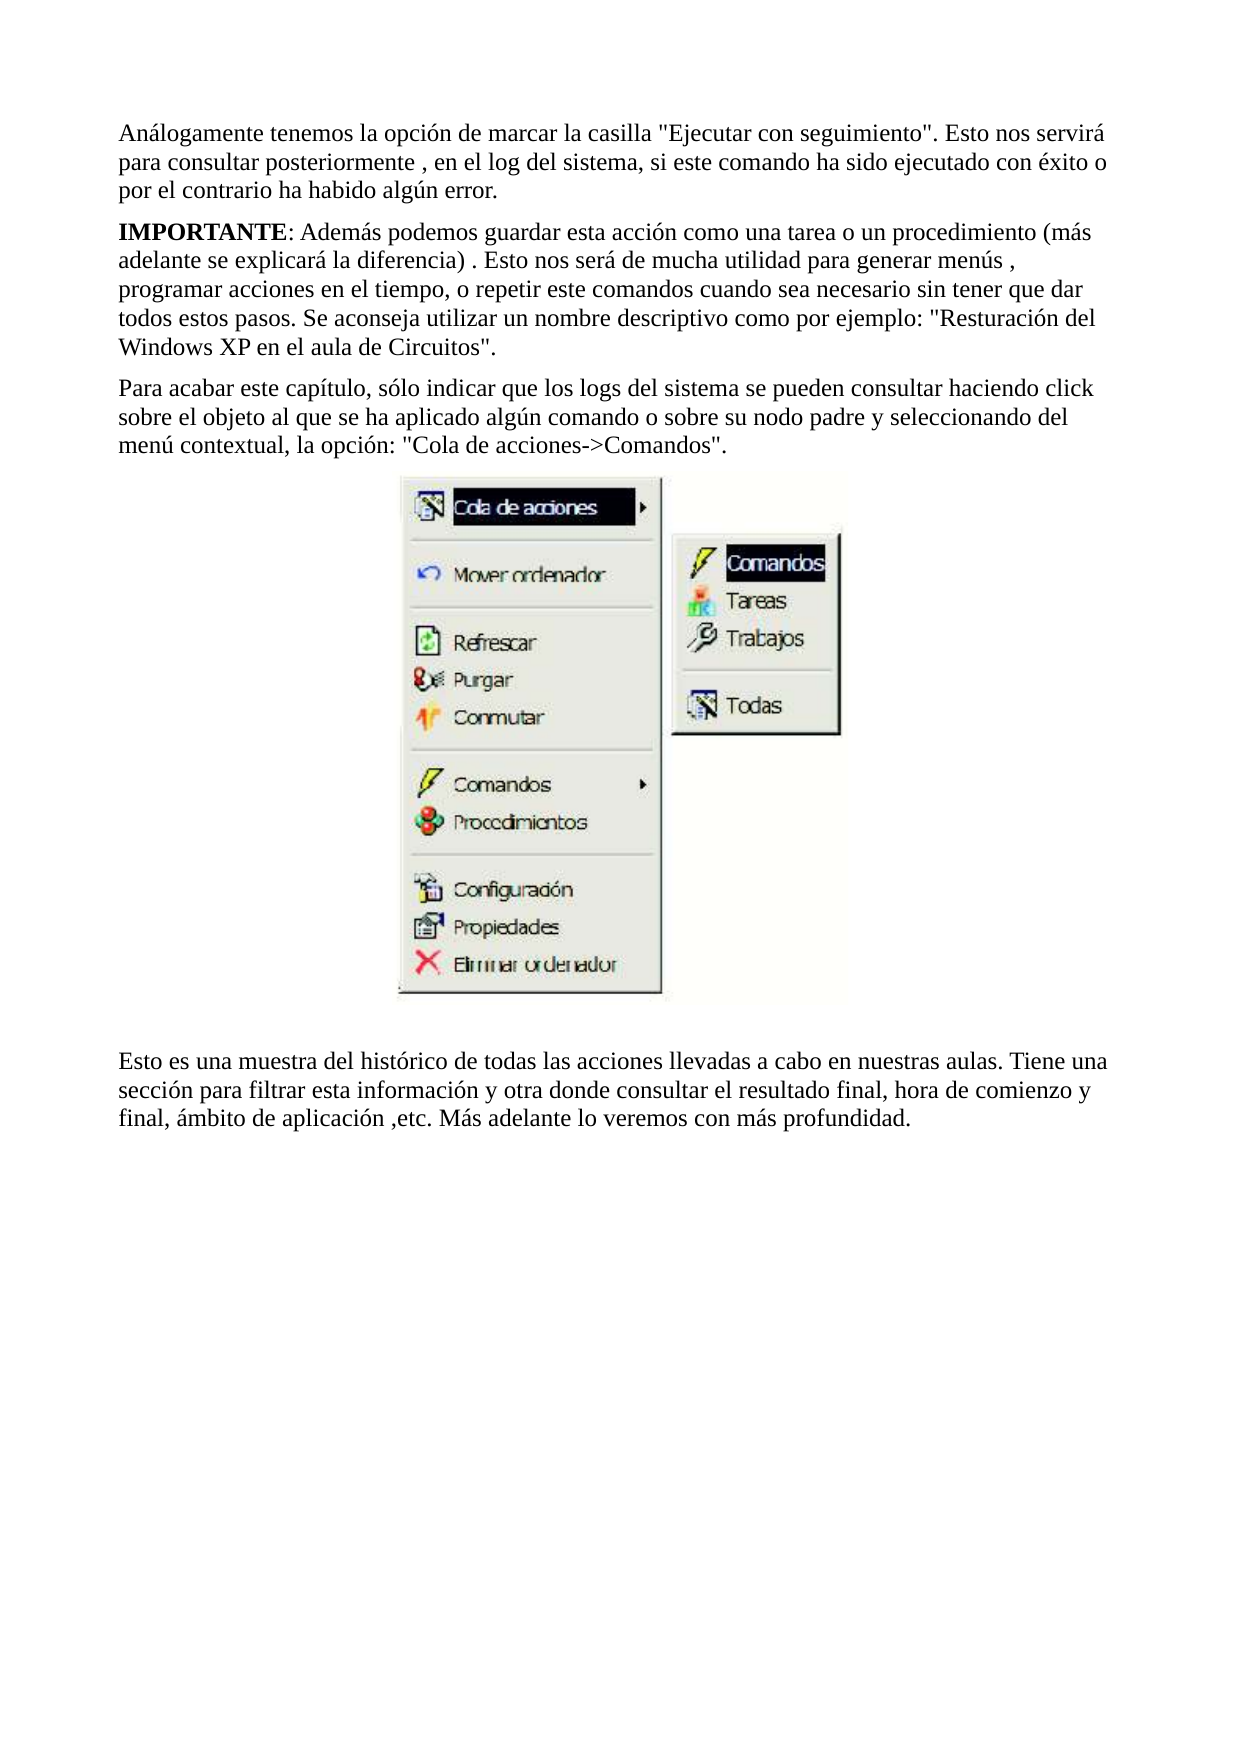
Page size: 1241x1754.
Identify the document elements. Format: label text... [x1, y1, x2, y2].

text Esto es una muestra del histórico de todas las acciones llevadas a cabo en nuestras aulas. Tiene una sección para filtrar esta información y otra donde consultar el resultado final, hora de comienzo y final, ámbito de aplicación ,etc. Más adelante lo veremos con más profundidad. [118, 1046, 1122, 1132]
text Para acabar este capítulo, sólo indicar que los logs del sistema se pueden consultar haciendo click sobre el objeto al que se ha aplicado algún comando o sobre su nodo padre y seleccionando del menú contextual, la opción: "Cola de acciones->Comandos". [118, 373, 1122, 459]
text IMPORTANTE: Además podemos guardar esta acción como una tarea o un procedimiento (más adelante se explicará la diferencia) . Esto nos será de mucha utilidad para generar menús , programar acciones en el tiempo, o repetir este comandos cuando sea necesario sin tener que dar todos estos pasos. Se aconseja utilizar un nombre descriptivo como por ejemplo: "Resturación del Windows XP en el aula de Circuitos". [118, 217, 1122, 361]
text Análogamente tenemos la opción de marcar la casilla "Ejecutar con seguimiento". Esto nos servirá para consultar posteriormente , en el log del sistema, si este comando ha sido ejecutado con éxito o por el contrario ha habido algún error. [118, 118, 1122, 204]
